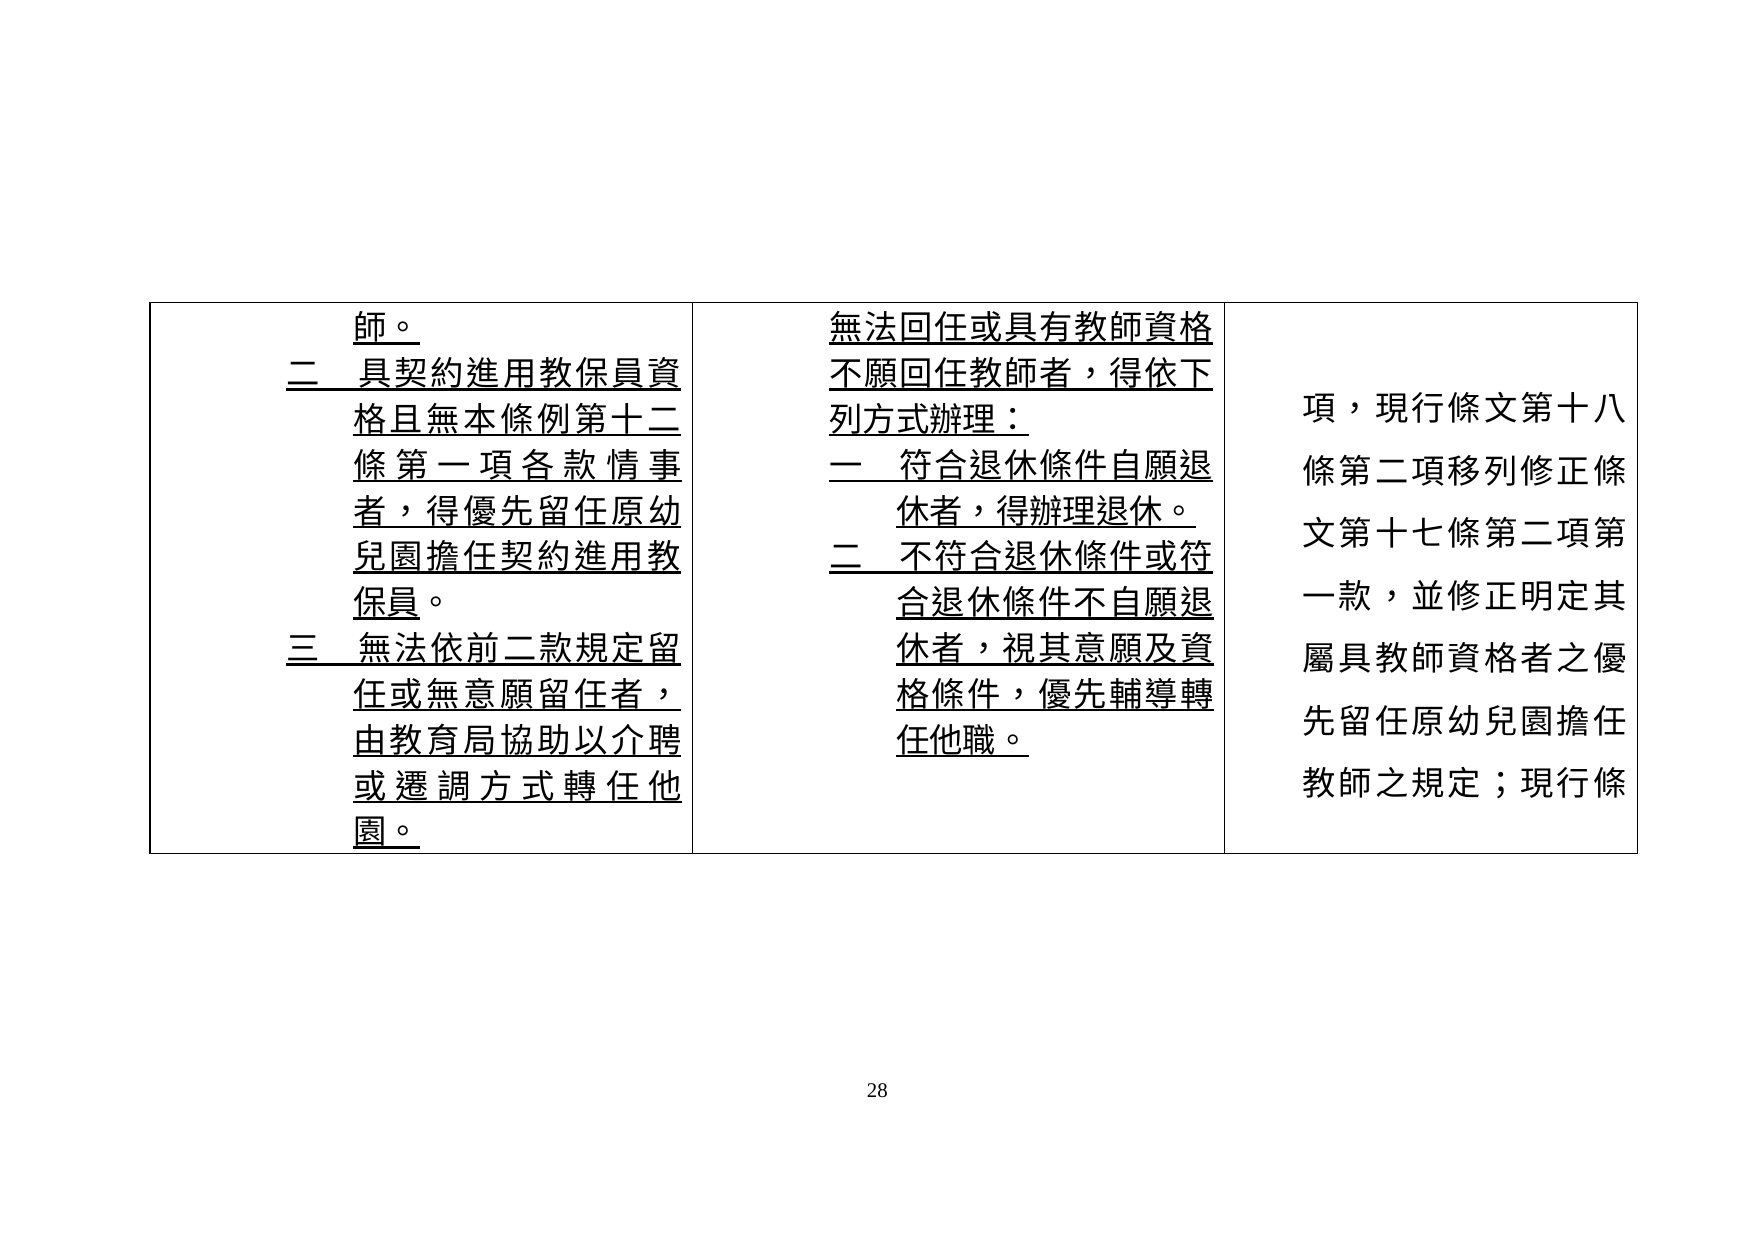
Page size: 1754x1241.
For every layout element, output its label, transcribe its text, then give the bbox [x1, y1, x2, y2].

table_cell 項，現行條文第十八條第二項移列修正條文第十七條第二項第一款，並修正明定其屬具教師資格者之優先留任原幼兒園擔任教師之規定；現行條 [1225, 303, 1637, 853]
table_cell 無法回任或具有教師資格不願回任教師者，得依下列方式辦理： 一 符合退休條件自願退休者，得辦理退休。 二 不符合退休條件或符合退休條件不自願退休者，視其意願及資格條件，優先輔導轉任他職。 [693, 303, 1224, 853]
table_cell 師。 二 具契約進用教保員資格且無本條例第十二條第一項各款情事者，得優先留任原幼兒園擔任契約進用教保員。 三 無法依前二款規定留任或無意願留任者，由教育局協助以介聘或遷調方式轉任他園。 [151, 303, 692, 853]
